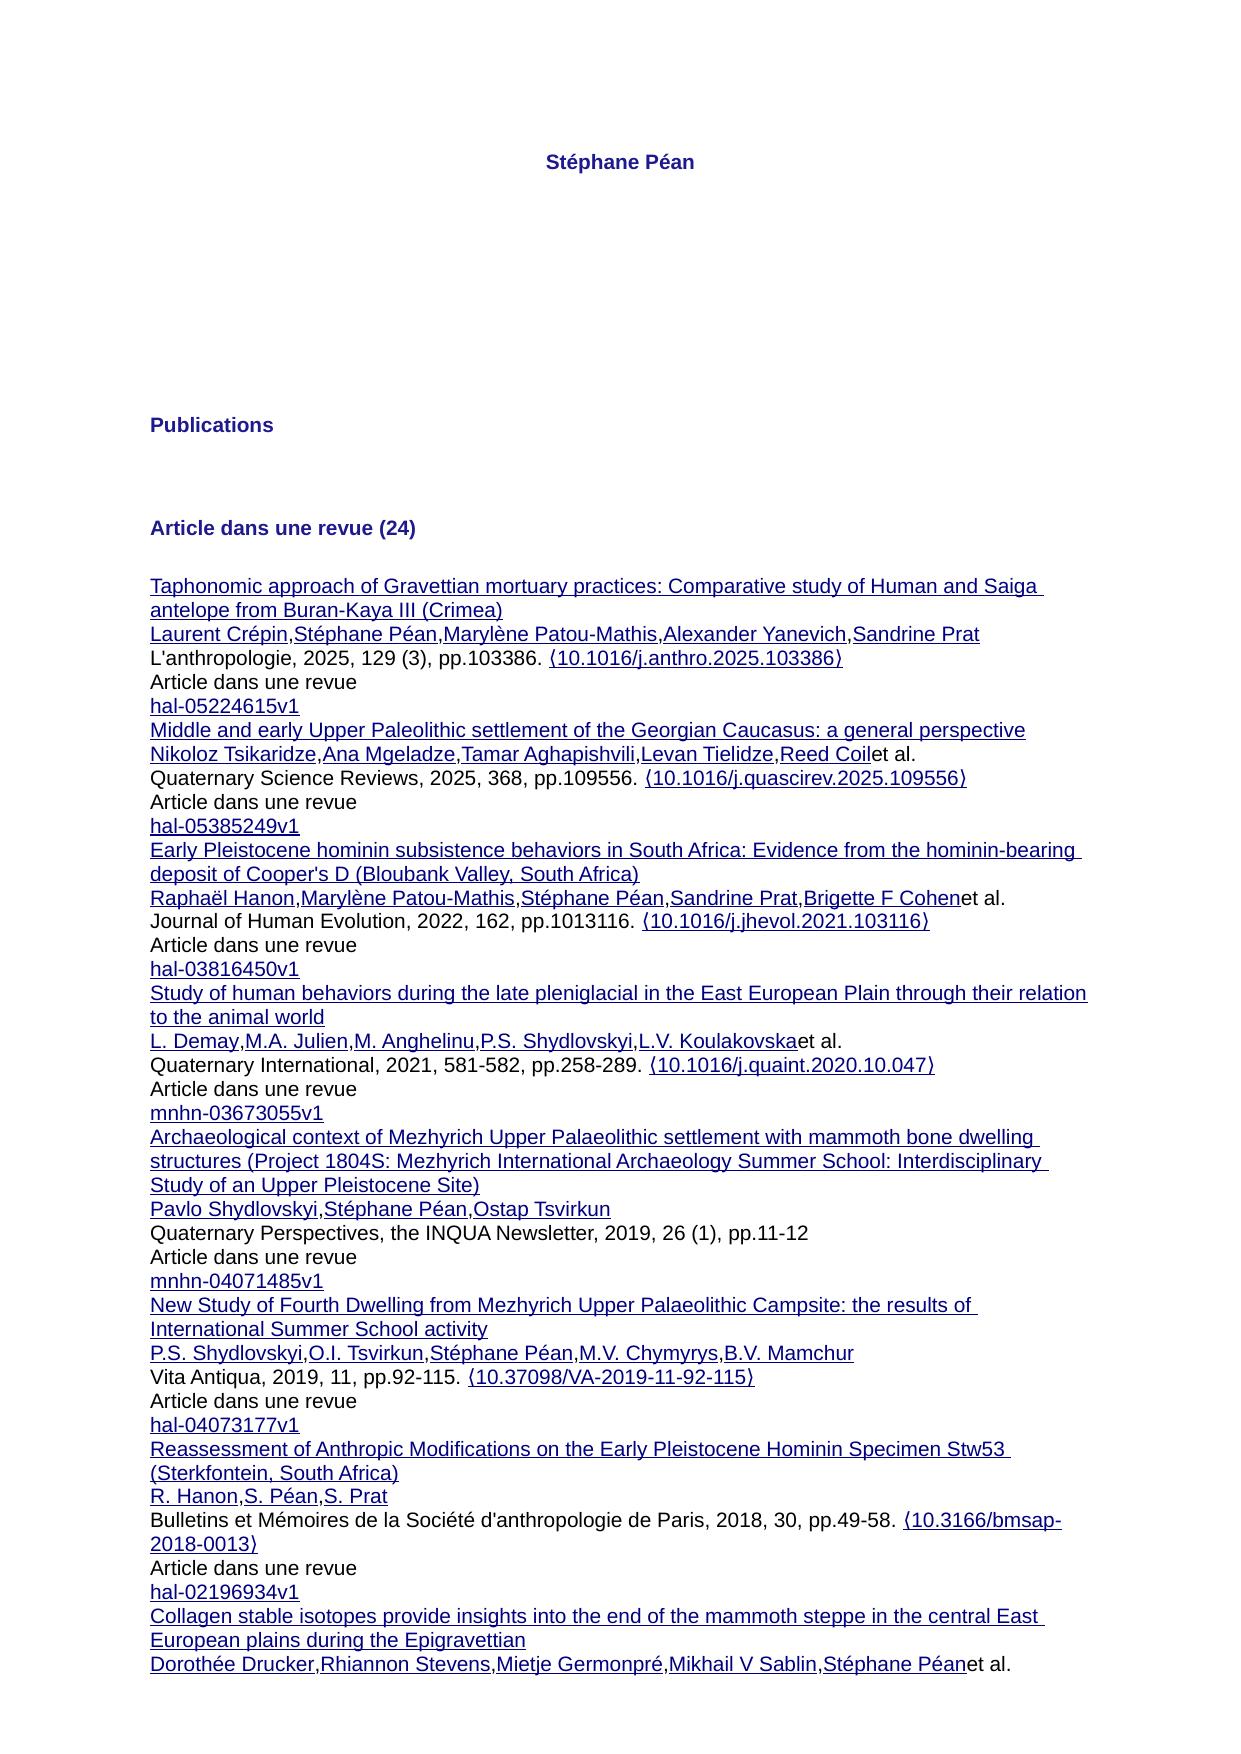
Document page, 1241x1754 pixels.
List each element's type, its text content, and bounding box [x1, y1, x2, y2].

subtitle Publications [150, 412, 1090, 436]
table_cell Collagen stable isotopes provide insights into the end of the mammoth steppe in the central East European plains during the Epigravettian Dorothée Drucker,Rhiannon Stevens,Mietje Germonpré,Mikhail V Sablin,Stéphane Péanet al. [150, 1604, 1090, 1676]
table_cell Study of human behaviors during the late pleniglacial in the East European Plain through their relation to the animal world L. Demay,M.A. Julien,M. Anghelinu,P.S. Shydlovskyi,L.V. Koulakovskaet al. Quaternary International, 2021, 581-582, pp.258-289. ⟨10.1016/j.quaint.2020.10.047⟩ Article dans une revue mnhn-03673055v1 [150, 981, 1090, 1125]
table_header Taphonomic approach of Gravettian mortuary practices: Comparative study of Human and Saiga antelope from Buran-Kaya III (Crimea) Laurent Crépin,Stéphane Péan,Marylène Patou-Mathis,Alexander Yanevich,Sandrine Prat L'anthropologie, 2025, 129 (3), pp.103386. ⟨10.1016/j.anthro.2025.103386⟩ Article dans une revue hal-05224615v1 [150, 574, 1090, 718]
table_cell New Study of Fourth Dwelling from Mezhyrich Upper Palaeolithic Campsite: the results of International Summer School activity P.S. Shydlovskyi,O.I. Tsvirkun,Stéphane Péan,M.V. Chymyrys,B.V. Mamchur Vita Antiqua, 2019, 11, pp.92-115. ⟨10.37098/VA-2019-11-92-115⟩ Article dans une revue hal-04073177v1 [150, 1293, 1090, 1436]
table_cell Middle and early Upper Paleolithic settlement of the Georgian Caucasus: a general perspective Nikoloz Tsikaridze,Ana Mgeladze,Tamar Aghapishvili,Levan Tielidze,Reed Coilet al. Quaternary Science Reviews, 2025, 368, pp.109556. ⟨10.1016/j.quascirev.2025.109556⟩ Article dans une revue hal-05385249v1 [150, 718, 1090, 837]
table_cell Archaeological context of Mezhyrich Upper Palaeolithic settlement with mammoth bone dwelling structures (Project 1804S: Mezhyrich International Archaeology Summer School: Interdisciplinary Study of an Upper Pleistocene Site) Pavlo Shydlovskyi,Stéphane Péan,Ostap Tsvirkun Quaternary Perspectives, the INQUA Newsletter, 2019, 26 (1), pp.11-12 Article dans une revue mnhn-04071485v1 [150, 1125, 1090, 1293]
subtitle Article dans une revue (24) [150, 516, 1090, 539]
subtitle Stéphane Péan [150, 150, 1090, 174]
table_cell Reassessment of Anthropic Modifications on the Early Pleistocene Hominin Specimen Stw53 (Sterkfontein, South Africa) R. Hanon,S. Péan,S. Prat Bulletins et Mémoires de la Société d'anthropologie de Paris, 2018, 30, pp.49-58. ⟨10.3166/bmsap-2018-0013⟩ Article dans une revue hal-02196934v1 [150, 1436, 1090, 1604]
table_cell Early Pleistocene hominin subsistence behaviors in South Africa: Evidence from the hominin-bearing deposit of Cooper's D (Bloubank Valley, South Africa) Raphaël Hanon,Marylène Patou-Mathis,Stéphane Péan,Sandrine Prat,Brigette F Cohenet al. Journal of Human Evolution, 2022, 162, pp.1013116. ⟨10.1016/j.jhevol.2021.103116⟩ Article dans une revue hal-03816450v1 [150, 838, 1090, 981]
